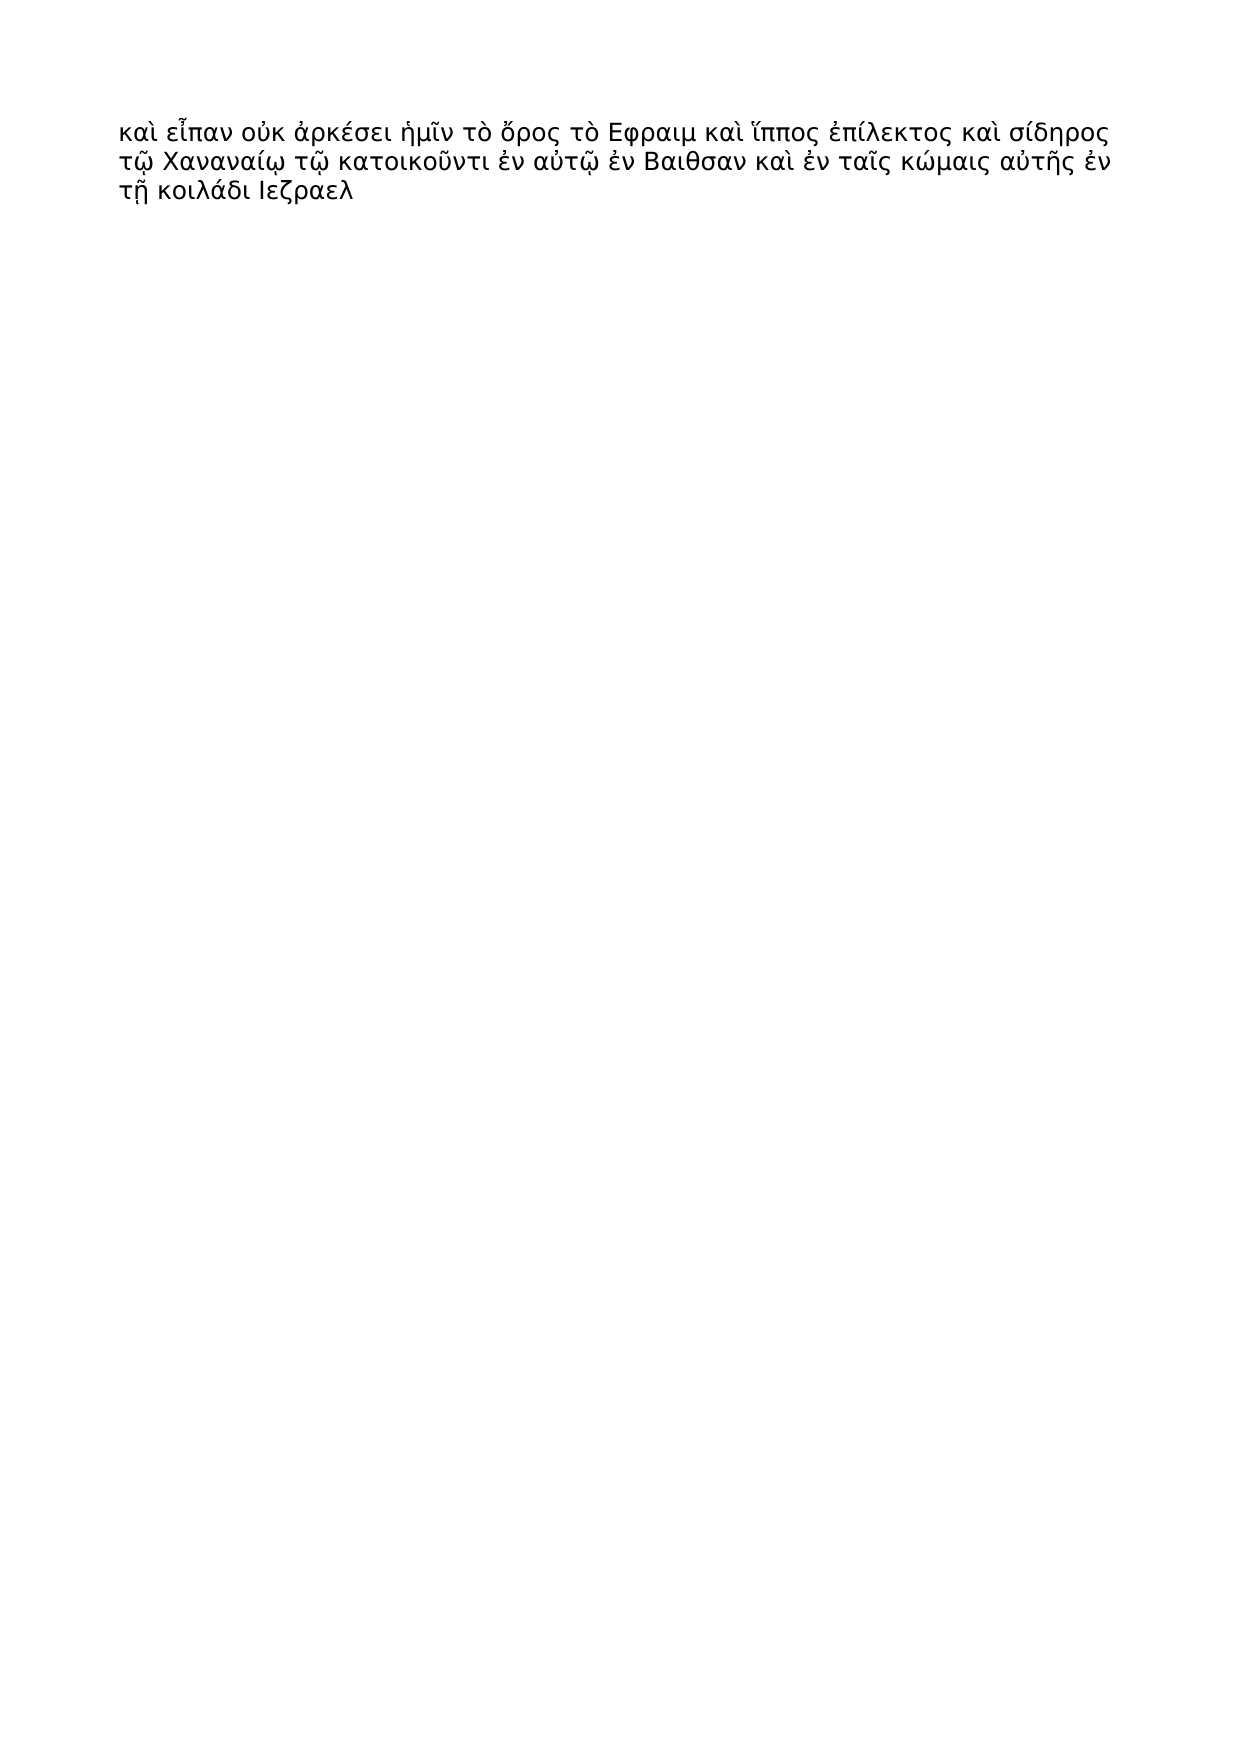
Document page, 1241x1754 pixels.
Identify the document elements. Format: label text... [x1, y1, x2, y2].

text καὶ εἶπαν οὐκ ἀρκέσει ἡμῖν τὸ ὄρος τὸ Εφραιμ καὶ ἵππος ἐπίλεκτος καὶ σίδηρος τῷ Χαναναίῳ τῷ κατοικοῦντι ἐν αὐτῷ ἐν Βαιθσαν καὶ ἐν ταῖς κώμαις αὐτῆς ἐν τῇ κοιλάδι Ιεζραελ [118, 118, 1122, 206]
